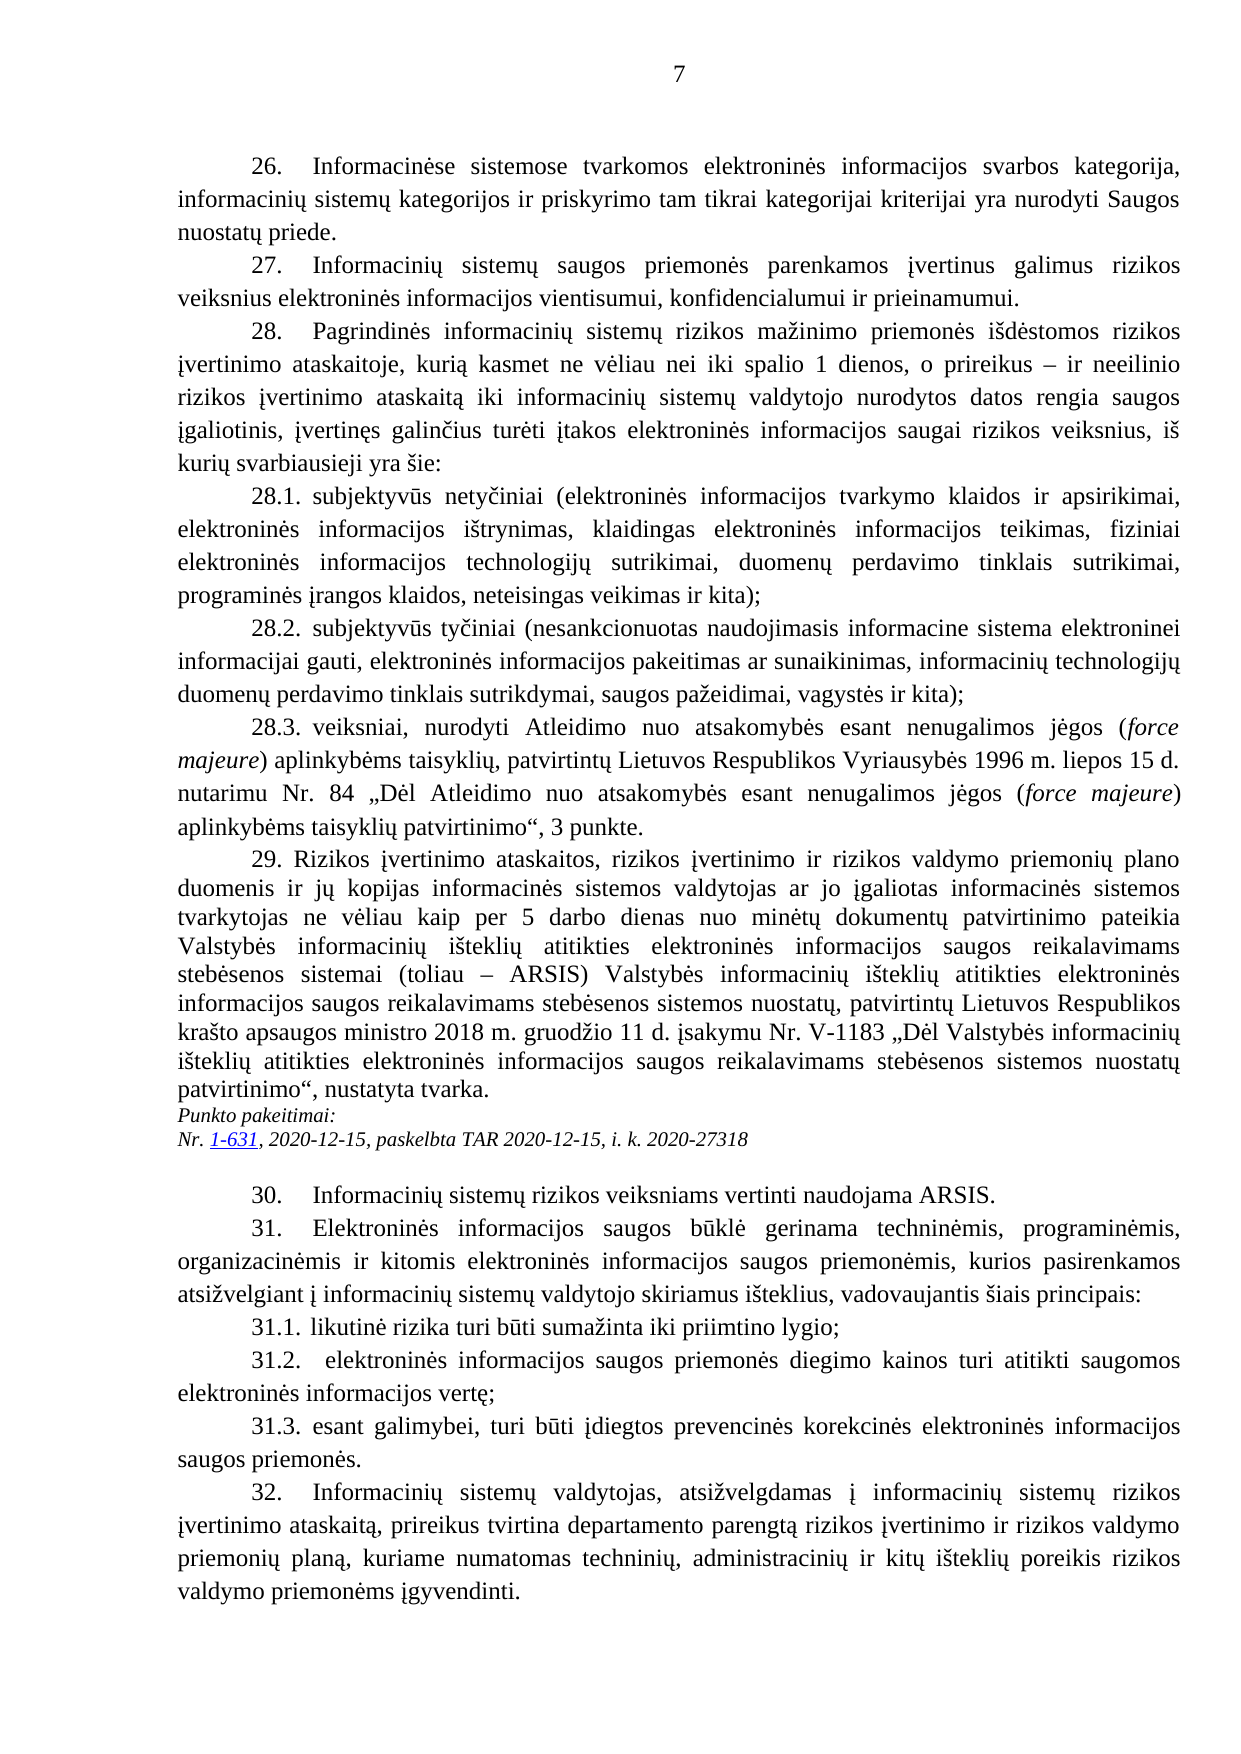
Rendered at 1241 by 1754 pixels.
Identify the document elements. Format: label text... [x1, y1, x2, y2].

text 32. Informacinių sistemų valdytojas, atsižvelgdamas į informacinių sistemų rizikos įvertinimo ataskaitą, prireikus tvirtina departamento parengtą rizikos įvertinimo ir rizikos valdymo priemonių planą, kuriame numatomas techninių, administracinių ir kitų išteklių poreikis rizikos valdymo priemonėms įgyvendinti. [177, 1477, 1181, 1605]
text 28.1. subjektyvūs netyčiniai (elektroninės informacijos tvarkymo klaidos ir apsirikimai, elektroninės informacijos ištrynimas, klaidingas elektroninės informacijos teikimas, fiziniai elektroninės informacijos technologijų sutrikimai, duomenų perdavimo tinklais sutrikimai, programinės įrangos klaidos, neteisingas veikimas ir kita); [177, 481, 1181, 609]
text Nr. 1-631, 2020-12-15, paskelbta TAR 2020-12-15, i. k. 2020-27318 [177, 1127, 1181, 1151]
text 31.1. likutinė rizika turi būti sumažinta iki priimtino lygio; [251, 1312, 1181, 1341]
text 28. Pagrindinės informacinių sistemų rizikos mažinimo priemonės išdėstomos rizikos įvertinimo ataskaitoje, kurią kasmet ne vėliau nei iki spalio 1 dienos, o prireikus – ir neeilinio rizikos įvertinimo ataskaitą iki informacinių sistemų valdytojo nurodytos datos rengia saugos įgaliotinis, įvertinęs galinčius turėti įtakos elektroninės informacijos saugai rizikos veiksnius, iš kurių svarbiausieji yra šie: [177, 316, 1181, 477]
text 27. Informacinių sistemų saugos priemonės parenkamos įvertinus galimus rizikos veiksnius elektroninės informacijos vientisumui, konfidencialumui ir prieinamumui. [177, 250, 1181, 312]
text 31.2. elektroninės informacijos saugos priemonės diegimo kainos turi atitikti saugomos elektroninės informacijos vertę; [177, 1345, 1181, 1407]
text 28.2. subjektyvūs tyčiniai (nesankcionuotas naudojimasis informacine sistema elektroninei informacijai gauti, elektroninės informacijos pakeitimas ar sunaikinimas, informacinių technologijų duomenų perdavimo tinklais sutrikdymai, saugos pažeidimai, vagystės ir kita); [177, 613, 1181, 708]
text 30. Informacinių sistemų rizikos veiksniams vertinti naudojama ARSIS. [177, 1180, 1181, 1209]
text 31.3. esant galimybei, turi būti įdiegtos prevencinės korekcinės elektroninės informacijos saugos priemonės. [177, 1411, 1181, 1473]
text 28.3. veiksniai, nurodyti Atleidimo nuo atsakomybės esant nenugalimos jėgos (force majeure) aplinkybėms taisyklių, patvirtintų Lietuvos Respublikos Vyriausybės 1996 m. liepos 15 d. nutarimu Nr. 84 „Dėl Atleidimo nuo atsakomybės esant nenugalimos jėgos (force majeure) aplinkybėms taisyklių patvirtinimo“, 3 punkte. [177, 712, 1181, 840]
text Punkto pakeitimai: [177, 1103, 1181, 1127]
text 26. Informacinėse sistemose tvarkomos elektroninės informacijos svarbos kategorija, informacinių sistemų kategorijos ir priskyrimo tam tikrai kategorijai kriterijai yra nurodyti Saugos nuostatų priede. [177, 151, 1181, 246]
text 29. Rizikos įvertinimo ataskaitos, rizikos įvertinimo ir rizikos valdymo priemonių plano duomenis ir jų kopijas informacinės sistemos valdytojas ar jo įgaliotas informacinės sistemos tvarkytojas ne vėliau kaip per 5 darbo dienas nuo minėtų dokumentų patvirtinimo pateikia Valstybės informacinių išteklių atitikties elektroninės informacijos saugos reikalavimams stebėsenos sistemai (toliau – ARSIS) Valstybės informacinių išteklių atitikties elektroninės informacijos saugos reikalavimams stebėsenos sistemos nuostatų, patvirtintų Lietuvos Respublikos krašto apsaugos ministro 2018 m. gruodžio 11 d. įsakymu Nr. V-1183 „Dėl Valstybės informacinių išteklių atitikties elektroninės informacijos saugos reikalavimams stebėsenos sistemos nuostatų patvirtinimo“, nustatyta tvarka. [177, 844, 1181, 1103]
text 31. Elektroninės informacijos saugos būklė gerinama techninėmis, programinėmis, organizacinėmis ir kitomis elektroninės informacijos saugos priemonėmis, kurios pasirenkamos atsižvelgiant į informacinių sistemų valdytojo skiriamus išteklius, vadovaujantis šiais principais: [177, 1213, 1181, 1308]
